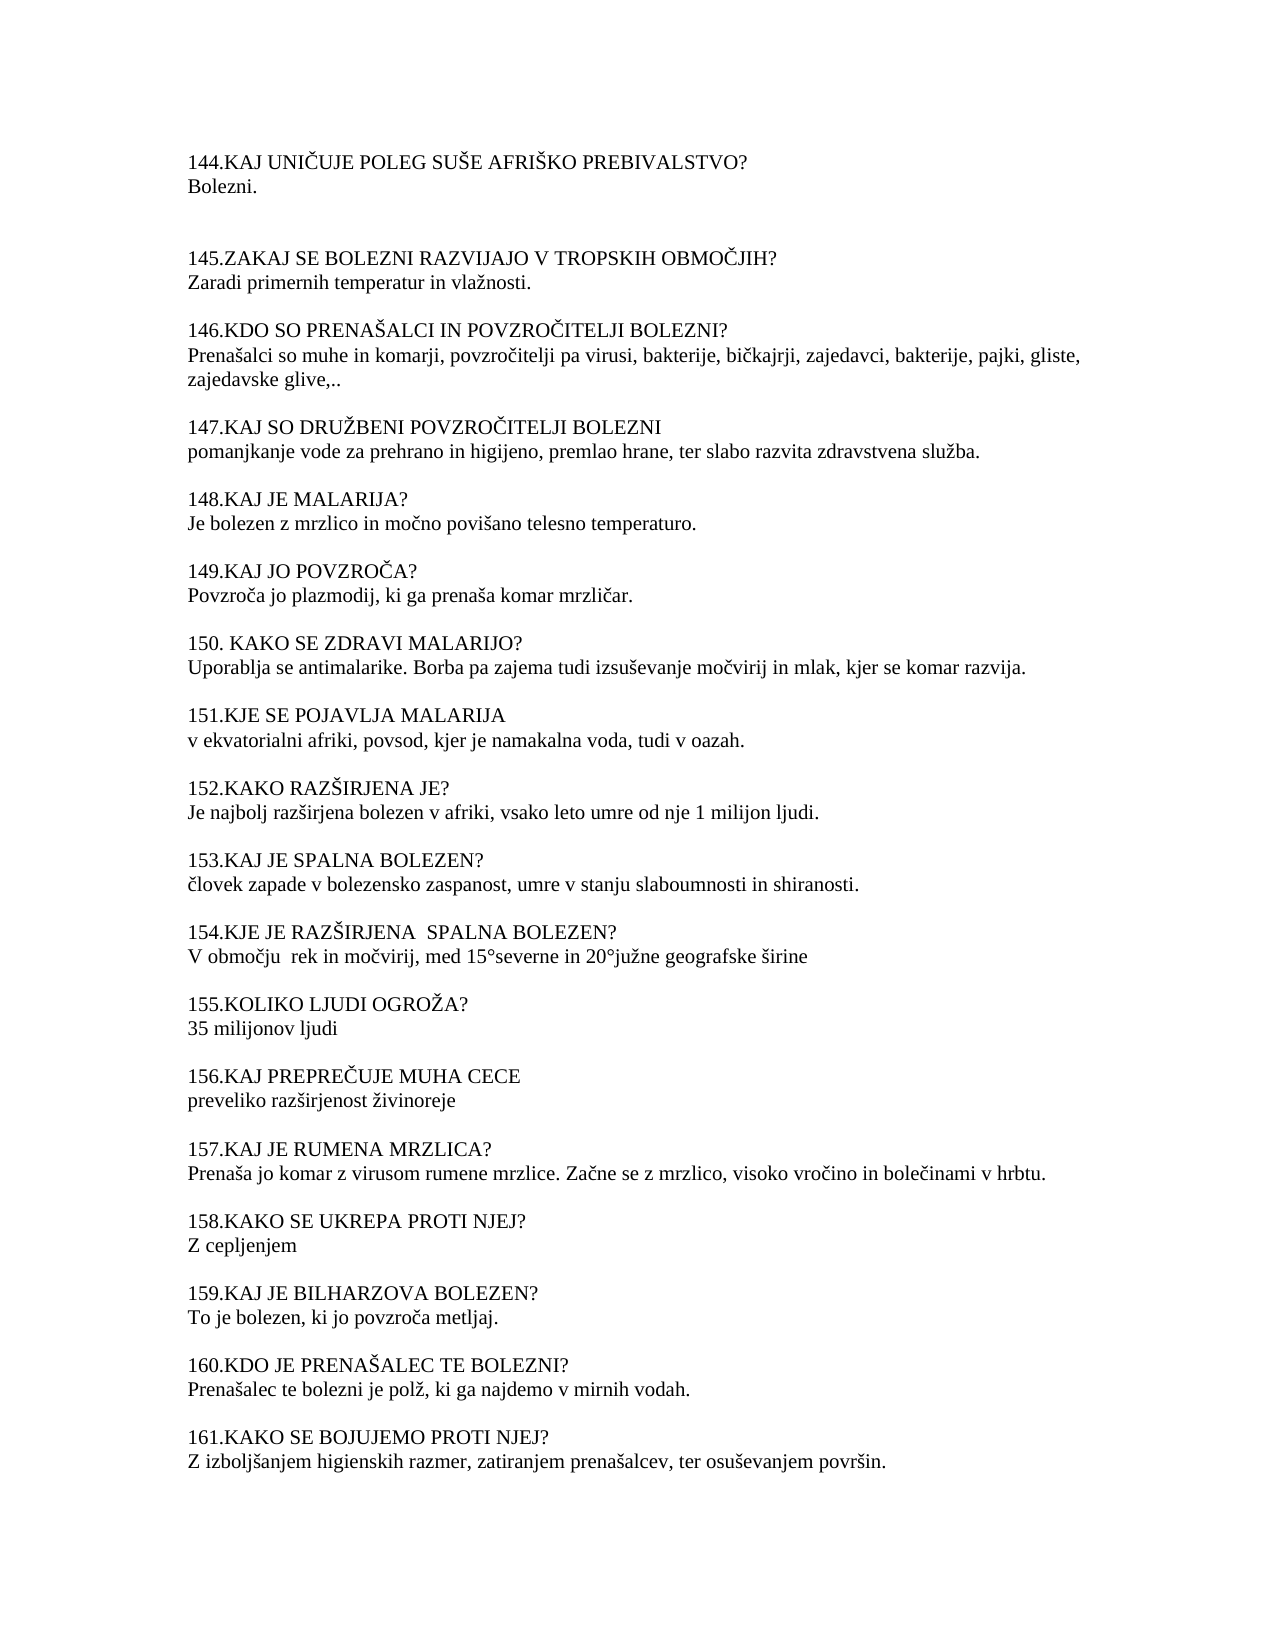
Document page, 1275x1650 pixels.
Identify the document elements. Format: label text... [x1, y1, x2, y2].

text 151.KJE SE POJAVLJA MALARIJA [187, 703, 1087, 727]
text Z izboljšanjem higienskih razmer, zatiranjem prenašalcev, ter osuševanjem površin. [187, 1449, 1087, 1473]
text 160.KDO JE PRENAŠALEC TE BOLEZNI? [187, 1353, 1087, 1377]
text 155.KOLIKO LJUDI OGROŽA? [187, 992, 1087, 1016]
text Je najbolj razširjena bolezen v afriki, vsako leto umre od nje 1 milijon ljudi. [187, 800, 1087, 824]
text 156.KAJ PREPREČUJE MUHA CECE [187, 1064, 1087, 1088]
text Z cepljenjem [187, 1233, 1087, 1257]
text Bolezni. [187, 174, 1087, 198]
text v ekvatorialni afriki, povsod, kjer je namakalna voda, tudi v oazah. [187, 727, 1087, 752]
text 149.KAJ JO POVZROČA? [187, 559, 1087, 583]
text Povzroča jo plazmodij, ki ga prenaša komar mrzličar. [187, 583, 1087, 607]
text Prenaša jo komar z virusom rumene mrzlice. Začne se z mrzlico, visoko vročino in bolečinami v hrbtu. [187, 1161, 1087, 1185]
text 146.KDO SO PRENAŠALCI IN POVZROČITELJI BOLEZNI? [187, 318, 1087, 342]
text preveliko razširjenost živinoreje [187, 1088, 1087, 1112]
text 158.KAKO SE UKREPA PROTI NJEJ? [187, 1209, 1087, 1233]
text To je bolezen, ki jo povzroča metljaj. [187, 1305, 1087, 1329]
text 152.KAKO RAZŠIRJENA JE? [187, 776, 1087, 800]
text 161.KAKO SE BOJUJEMO PROTI NJEJ? [187, 1425, 1087, 1449]
text Prenašalci so muhe in komarji, povzročitelji pa virusi, bakterije, bičkajrji, zajedavci, bakterije, pajki, gliste, zajedavske glive,.. [187, 342, 1087, 391]
text 145.ZAKAJ SE BOLEZNI RAZVIJAJO V TROPSKIH OBMOČJIH? [187, 246, 1087, 270]
text 153.KAJ JE SPALNA BOLEZEN? [187, 848, 1087, 872]
text 154.KJE JE RAZŠIRJENA SPALNA BOLEZEN? [187, 920, 1087, 944]
text 157.KAJ JE RUMENA MRZLICA? [187, 1137, 1087, 1161]
text 150. KAKO SE ZDRAVI MALARIJO? [187, 631, 1087, 655]
text pomanjkanje vode za prehrano in higijeno, premlao hrane, ter slabo razvita zdravstvena služba. [187, 439, 1087, 463]
text 147.KAJ SO DRUŽBENI POVZROČITELJI BOLEZNI [187, 415, 1087, 439]
text Prenašalec te bolezni je polž, ki ga najdemo v mirnih vodah. [187, 1377, 1087, 1401]
text Uporablja se antimalarike. Borba pa zajema tudi izsuševanje močvirij in mlak, kjer se komar razvija. [187, 655, 1087, 679]
text človek zapade v bolezensko zaspanost, umre v stanju slaboumnosti in shiranosti. [187, 872, 1087, 896]
text 35 milijonov ljudi [187, 1016, 1087, 1040]
text 144.KAJ UNIČUJE POLEG SUŠE AFRIŠKO PREBIVALSTVO? [187, 150, 1087, 174]
text Je bolezen z mrzlico in močno povišano telesno temperaturo. [187, 511, 1087, 535]
text 148.KAJ JE MALARIJA? [187, 487, 1087, 511]
text V območju rek in močvirij, med 15°severne in 20°južne geografske širine [187, 944, 1087, 968]
text Zaradi primernih temperatur in vlažnosti. [187, 270, 1087, 294]
text 159.KAJ JE BILHARZOVA BOLEZEN? [187, 1281, 1087, 1305]
